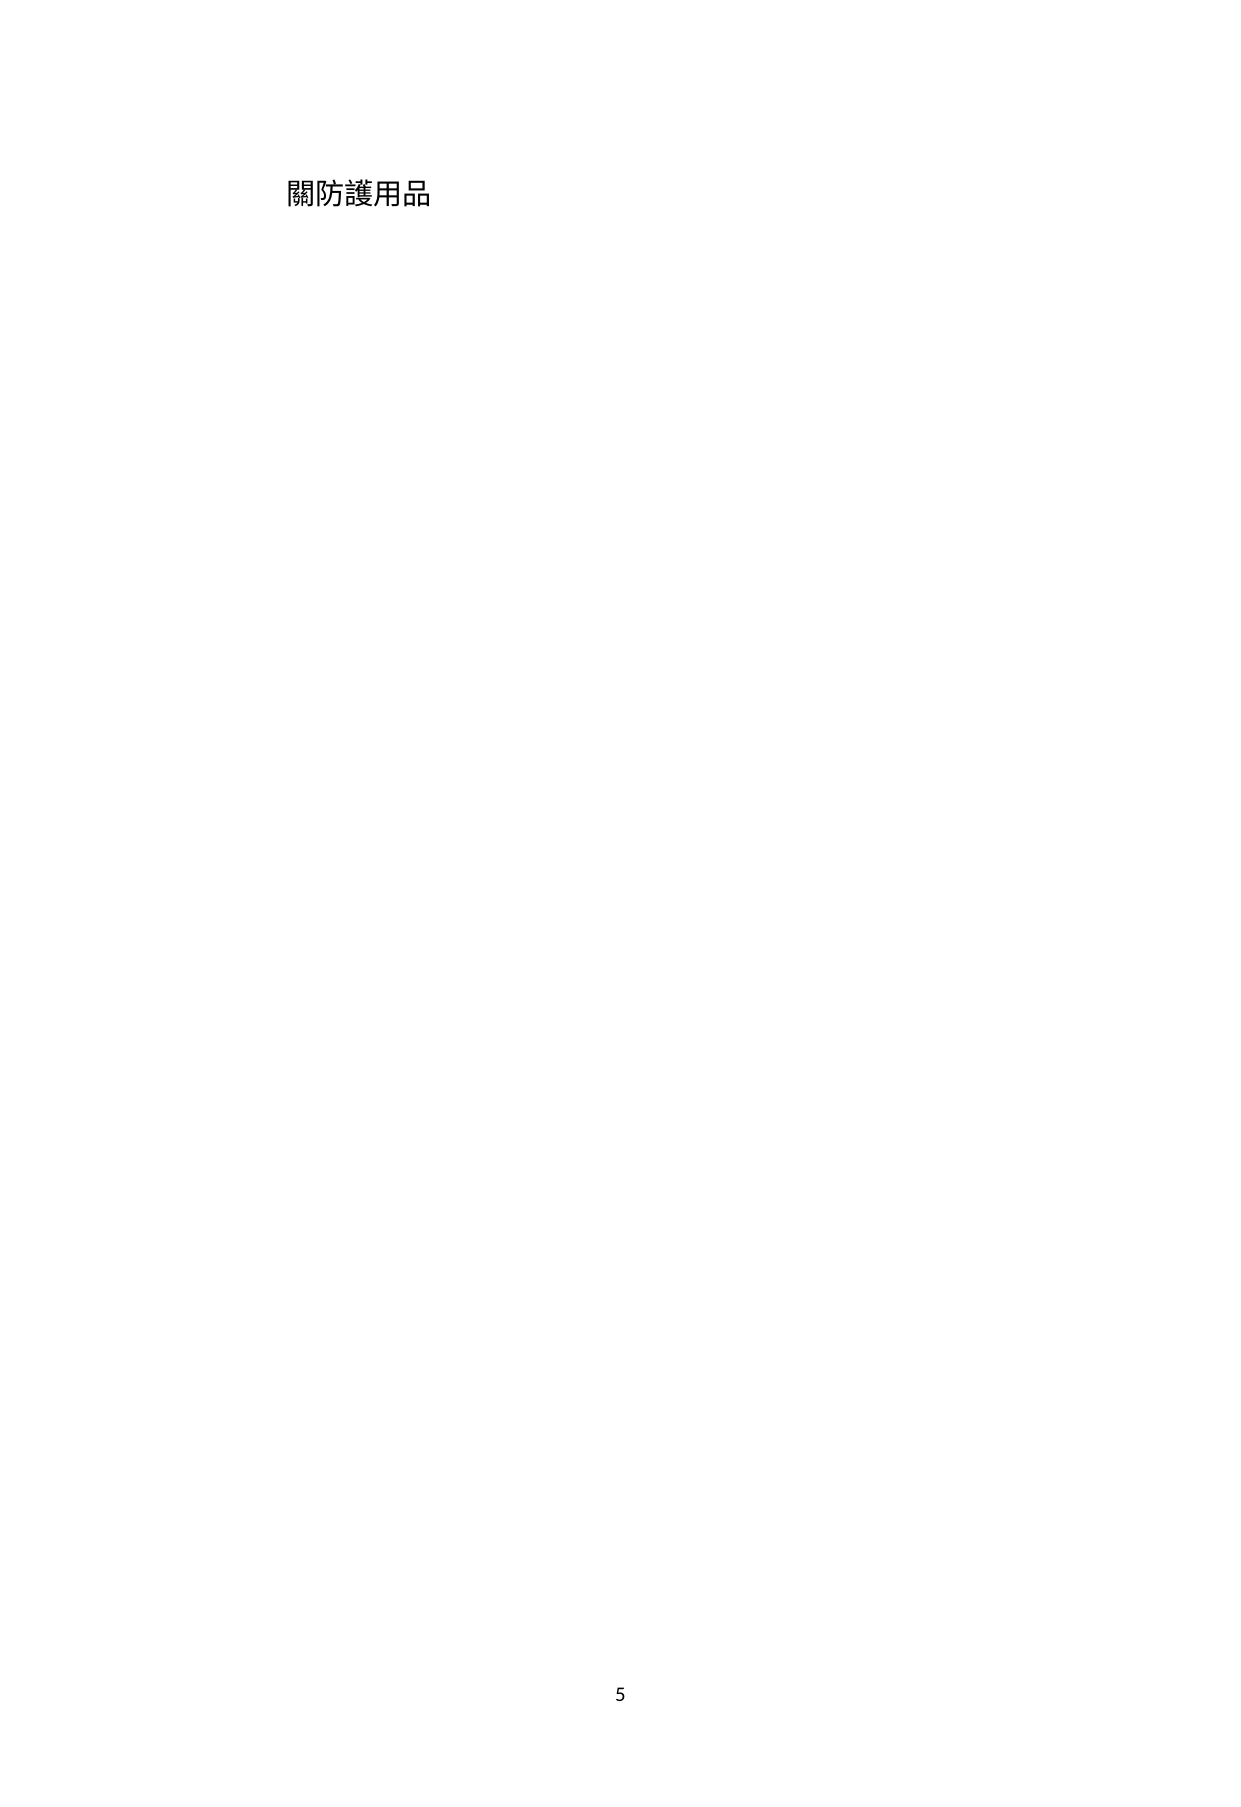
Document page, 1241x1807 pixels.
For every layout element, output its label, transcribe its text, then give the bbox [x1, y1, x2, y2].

text 關防護用品 [228, 171, 1105, 213]
